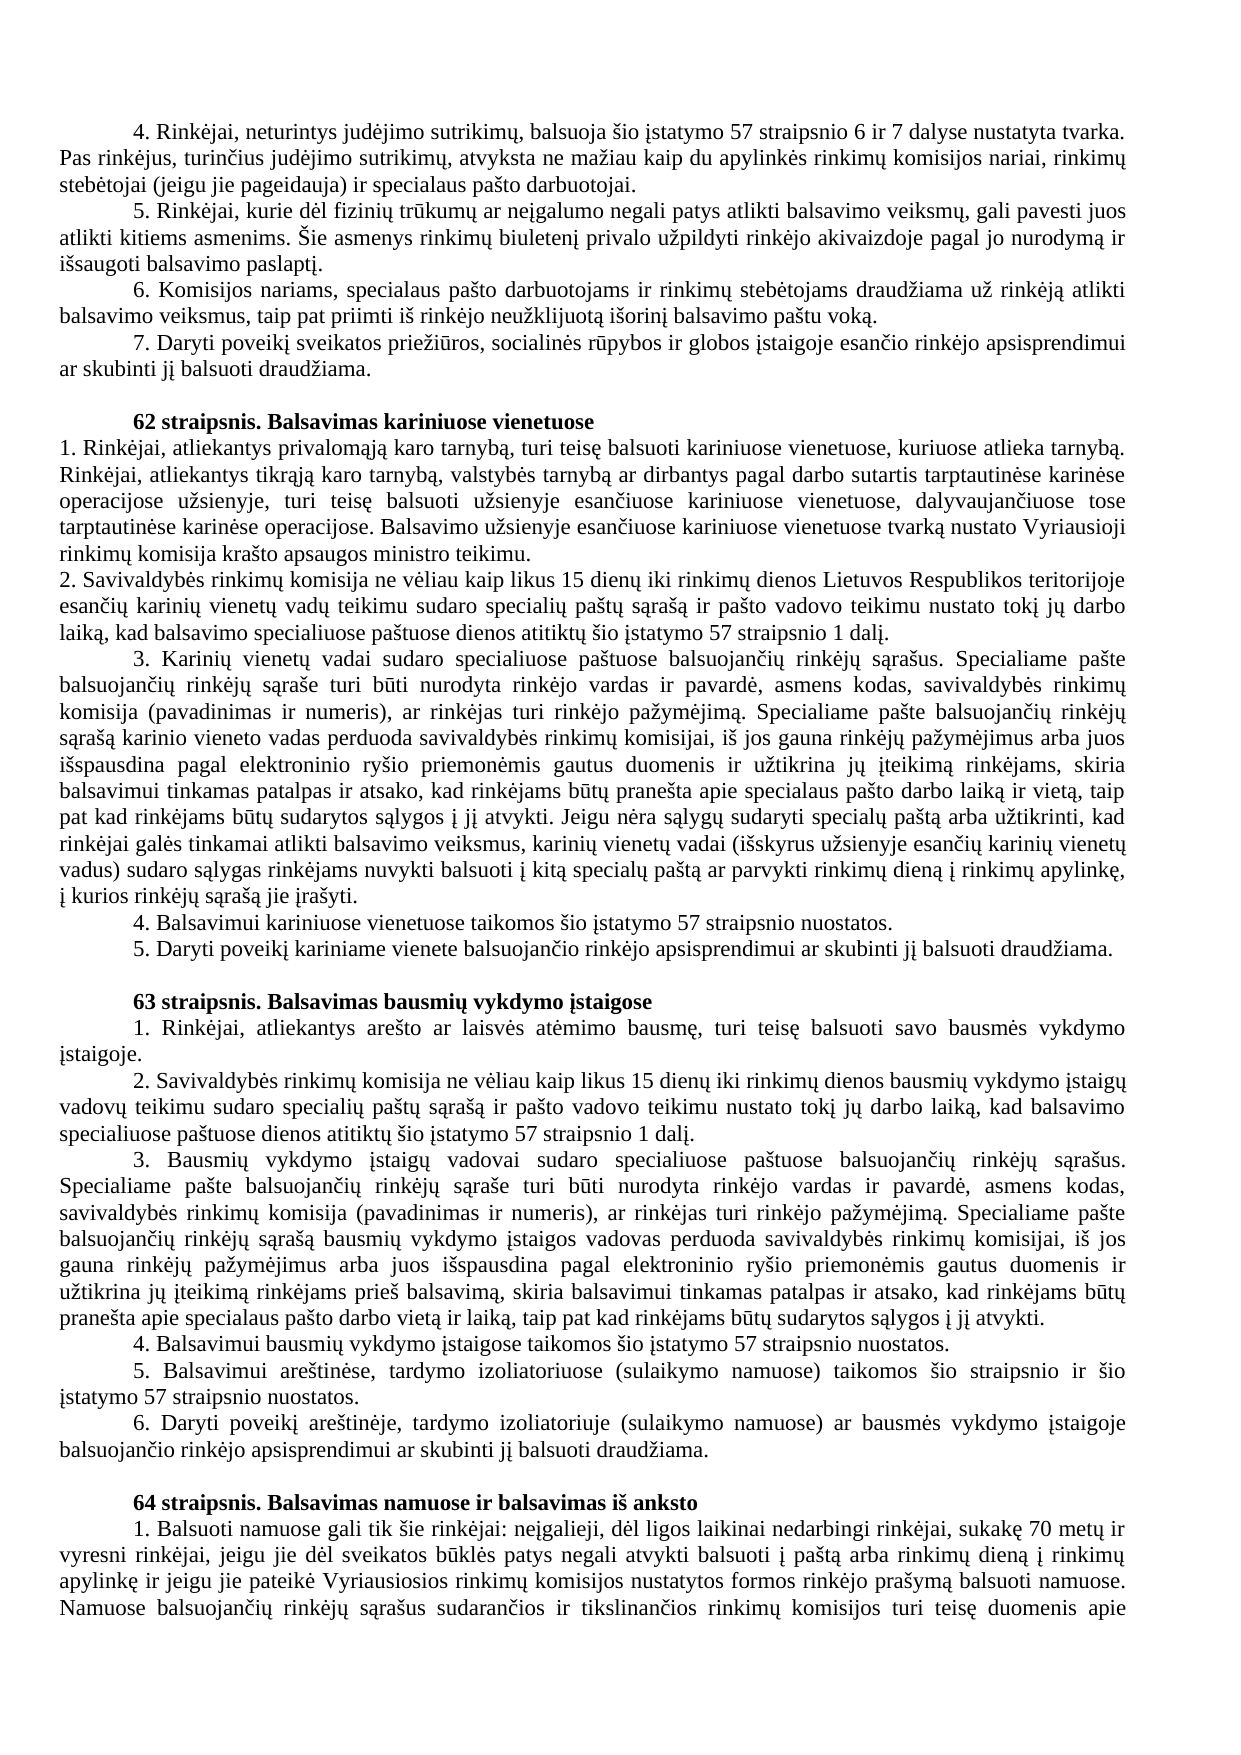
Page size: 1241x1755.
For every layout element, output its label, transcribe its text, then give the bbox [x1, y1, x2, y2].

text 3. Bausmių vykdymo įstaigų vadovai sudaro specialiuose paštuose balsuojančių rinkėjų sąrašus. Specialiame pašte balsuojančių rinkėjų sąraše turi būti nurodyta rinkėjo vardas ir pavardė, asmens kodas, savivaldybės rinkimų komisija (pavadinimas ir numeris), ar rinkėjas turi rinkėjo pažymėjimą. Specialiame pašte balsuojančių rinkėjų sąrašą bausmių vykdymo įstaigos vadovas perduoda savivaldybės rinkimų komisijai, iš jos gauna rinkėjų pažymėjimus arba juos išspausdina pagal elektroninio ryšio priemonėmis gautus duomenis ir užtikrina jų įteikimą rinkėjams prieš balsavimą, skiria balsavimui tinkamas patalpas ir atsako, kad rinkėjams būtų pranešta apie specialaus pašto darbo vietą ir laiką, taip pat kad rinkėjams būtų sudarytos sąlygos į jį atvykti. [59, 1146, 1127, 1330]
text 1. Rinkėjai, atliekantys arešto ar laisvės atėmimo bausmę, turi teisę balsuoti savo bausmės vykdymo įstaigoje. [59, 1014, 1127, 1067]
text 6. Komisijos nariams, specialaus pašto darbuotojams ir rinkimų stebėtojams draudžiama už rinkėją atlikti balsavimo veiksmus, taip pat priimti iš rinkėjo neužklijuotą išorinį balsavimo paštu voką. [59, 276, 1127, 329]
text 5. Balsavimui areštinėse, tardymo izoliatoriuose (sulaikymo namuose) taikomos šio straipsnio ir šio įstatymo 57 straipsnio nuostatos. [59, 1357, 1127, 1409]
text 3. Karinių vienetų vadai sudaro specialiuose paštuose balsuojančių rinkėjų sąrašus. Specialiame pašte balsuojančių rinkėjų sąraše turi būti nurodyta rinkėjo vardas ir pavardė, asmens kodas, savivaldybės rinkimų komisija (pavadinimas ir numeris), ar rinkėjas turi rinkėjo pažymėjimą. Specialiame pašte balsuojančių rinkėjų sąrašą karinio vieneto vadas perduoda savivaldybės rinkimų komisijai, iš jos gauna rinkėjų pažymėjimus arba juos išspausdina pagal elektroninio ryšio priemonėmis gautus duomenis ir užtikrina jų įteikimą rinkėjams, skiria balsavimui tinkamas patalpas ir atsako, kad rinkėjams būtų pranešta apie specialaus pašto darbo laiką ir vietą, taip pat kad rinkėjams būtų sudarytos sąlygos į jį atvykti. Jeigu nėra sąlygų sudaryti specialų paštą arba užtikrinti, kad rinkėjai galės tinkamai atlikti balsavimo veiksmus, karinių vienetų vadai (išskyrus užsienyje esančių karinių vienetų vadus) sudaro sąlygas rinkėjams nuvykti balsuoti į kitą specialų paštą ar parvykti rinkimų dieną į rinkimų apylinkę, į kurios rinkėjų sąrašą jie įrašyti. [59, 645, 1127, 909]
text 4. Rinkėjai, neturintys judėjimo sutrikimų, balsuoja šio įstatymo 57 straipsnio 6 ir 7 dalyse nustatyta tvarka. Pas rinkėjus, turinčius judėjimo sutrikimų, atvyksta ne mažiau kaip du apylinkės rinkimų komisijos nariai, rinkimų stebėtojai (jeigu jie pageidauja) ir specialaus pašto darbuotojai. [59, 118, 1127, 197]
text 4. Balsavimui kariniuose vienetuose taikomos šio įstatymo 57 straipsnio nuostatos. [59, 909, 1127, 935]
text 2. Savivaldybės rinkimų komisija ne vėliau kaip likus 15 dienų iki rinkimų dienos Lietuvos Respublikos teritorijoje esančių karinių vienetų vadų teikimu sudaro specialių paštų sąrašą ir pašto vadovo teikimu nustato tokį jų darbo laiką, kad balsavimo specialiuose paštuose dienos atitiktų šio įstatymo 57 straipsnio 1 dalį. [59, 566, 1127, 645]
text 2. Savivaldybės rinkimų komisija ne vėliau kaip likus 15 dienų iki rinkimų dienos bausmių vykdymo įstaigų vadovų teikimu sudaro specialių paštų sąrašą ir pašto vadovo teikimu nustato tokį jų darbo laiką, kad balsavimo specialiuose paštuose dienos atitiktų šio įstatymo 57 straipsnio 1 dalį. [59, 1067, 1127, 1146]
text 4. Balsavimui bausmių vykdymo įstaigose taikomos šio įstatymo 57 straipsnio nuostatos. [59, 1330, 1127, 1357]
text 7. Daryti poveikį sveikatos priežiūros, socialinės rūpybos ir globos įstaigoje esančio rinkėjo apsisprendimui ar skubinti jį balsuoti draudžiama. [59, 329, 1127, 382]
text 5. Daryti poveikį kariniame vienete balsuojančio rinkėjo apsisprendimui ar skubinti jį balsuoti draudžiama. [59, 935, 1127, 961]
text 5. Rinkėjai, kurie dėl fizinių trūkumų ar neįgalumo negali patys atlikti balsavimo veiksmų, gali pavesti juos atlikti kitiems asmenims. Šie asmenys rinkimų biuletenį privalo užpildyti rinkėjo akivaizdoje pagal jo nurodymą ir išsaugoti balsavimo paslaptį. [59, 197, 1127, 276]
text 6. Daryti poveikį areštinėje, tardymo izoliatoriuje (sulaikymo namuose) ar bausmės vykdymo įstaigoje balsuojančio rinkėjo apsisprendimui ar skubinti jį balsuoti draudžiama. [59, 1409, 1127, 1462]
text 63 straipsnis. Balsavimas bausmių vykdymo įstaigose [59, 988, 1127, 1014]
text 1. Rinkėjai, atliekantys privalomąją karo tarnybą, turi teisę balsuoti kariniuose vienetuose, kuriuose atlieka tarnybą. Rinkėjai, atliekantys tikrąją karo tarnybą, valstybės tarnybą ar dirbantys pagal darbo sutartis tarptautinėse karinėse operacijose užsienyje, turi teisę balsuoti užsienyje esančiuose kariniuose vienetuose, dalyvaujančiuose tose tarptautinėse karinėse operacijose. Balsavimo užsienyje esančiuose kariniuose vienetuose tvarką nustato Vyriausioji rinkimų komisija krašto apsaugos ministro teikimu. [59, 434, 1127, 566]
text 1. Balsuoti namuose gali tik šie rinkėjai: neįgalieji, dėl ligos laikinai nedarbingi rinkėjai, sukakę 70 metų ir vyresni rinkėjai, jeigu jie dėl sveikatos būklės patys negali atvykti balsuoti į paštą arba rinkimų dieną į rinkimų apylinkę ir jeigu jie pateikė Vyriausiosios rinkimų komisijos nustatytos formos rinkėjo prašymą balsuoti namuose. Namuose balsuojančių rinkėjų sąrašus sudarančios ir tikslinančios rinkimų komisijos turi teisę duomenis apie [59, 1515, 1127, 1620]
text 62 straipsnis. Balsavimas kariniuose vienetuose [59, 408, 1127, 434]
text 64 straipsnis. Balsavimas namuose ir balsavimas iš anksto [59, 1488, 1127, 1515]
